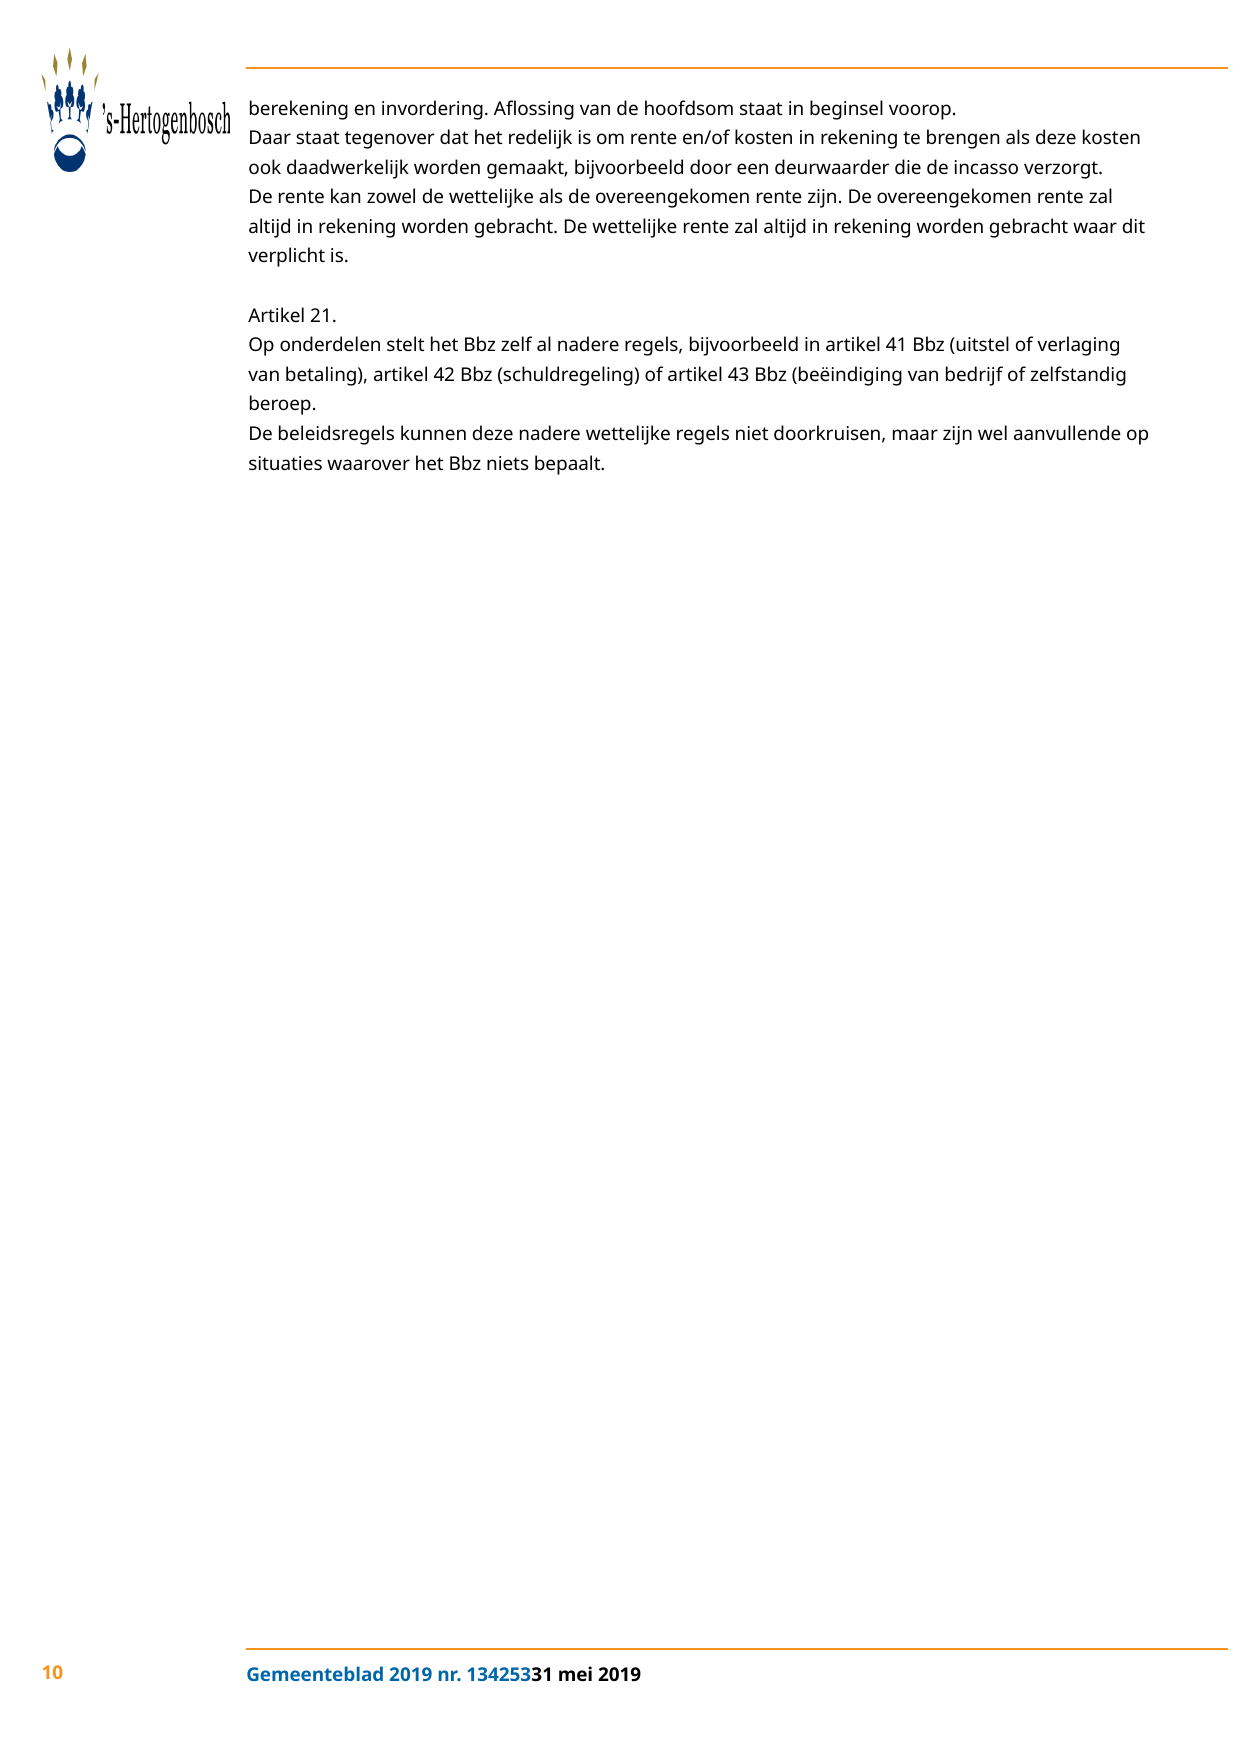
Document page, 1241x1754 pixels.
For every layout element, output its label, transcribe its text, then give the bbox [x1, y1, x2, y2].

text Artikel 21. [248, 302, 1152, 328]
text De rente kan zowel de wettelijke als de overeengekomen rente zijn. De overeengekomen rente zal altijd in rekening worden gebracht. De wettelijke rente zal altijd in rekening worden gebracht waar dit verplicht is. [248, 183, 1152, 268]
picture [41, 47, 231, 172]
text De beleidsregels kunnen deze nadere wettelijke regels niet doorkruisen, maar zijn wel aanvullende op situaties waarover het Bbz niets bepaalt. [248, 420, 1152, 476]
text Op onderdelen stelt het Bbz zelf al nadere regels, bijvoorbeeld in artikel 41 Bbz (uitstel of verlaging van betaling), artikel 42 Bbz (schuldregeling) of artikel 43 Bbz (beëindiging van bedrijf of zelfstandig beroep. [248, 331, 1152, 416]
text berekening en invordering. Aflossing van de hoofdsom staat in beginsel voorop. [248, 95, 1152, 121]
text Daar staat tegenover dat het redelijk is om rente en/of kosten in rekening te brengen als deze kosten ook daadwerkelijk worden gemaakt, bijvoorbeeld door een deurwaarder die de incasso verzorgt. [248, 124, 1152, 180]
